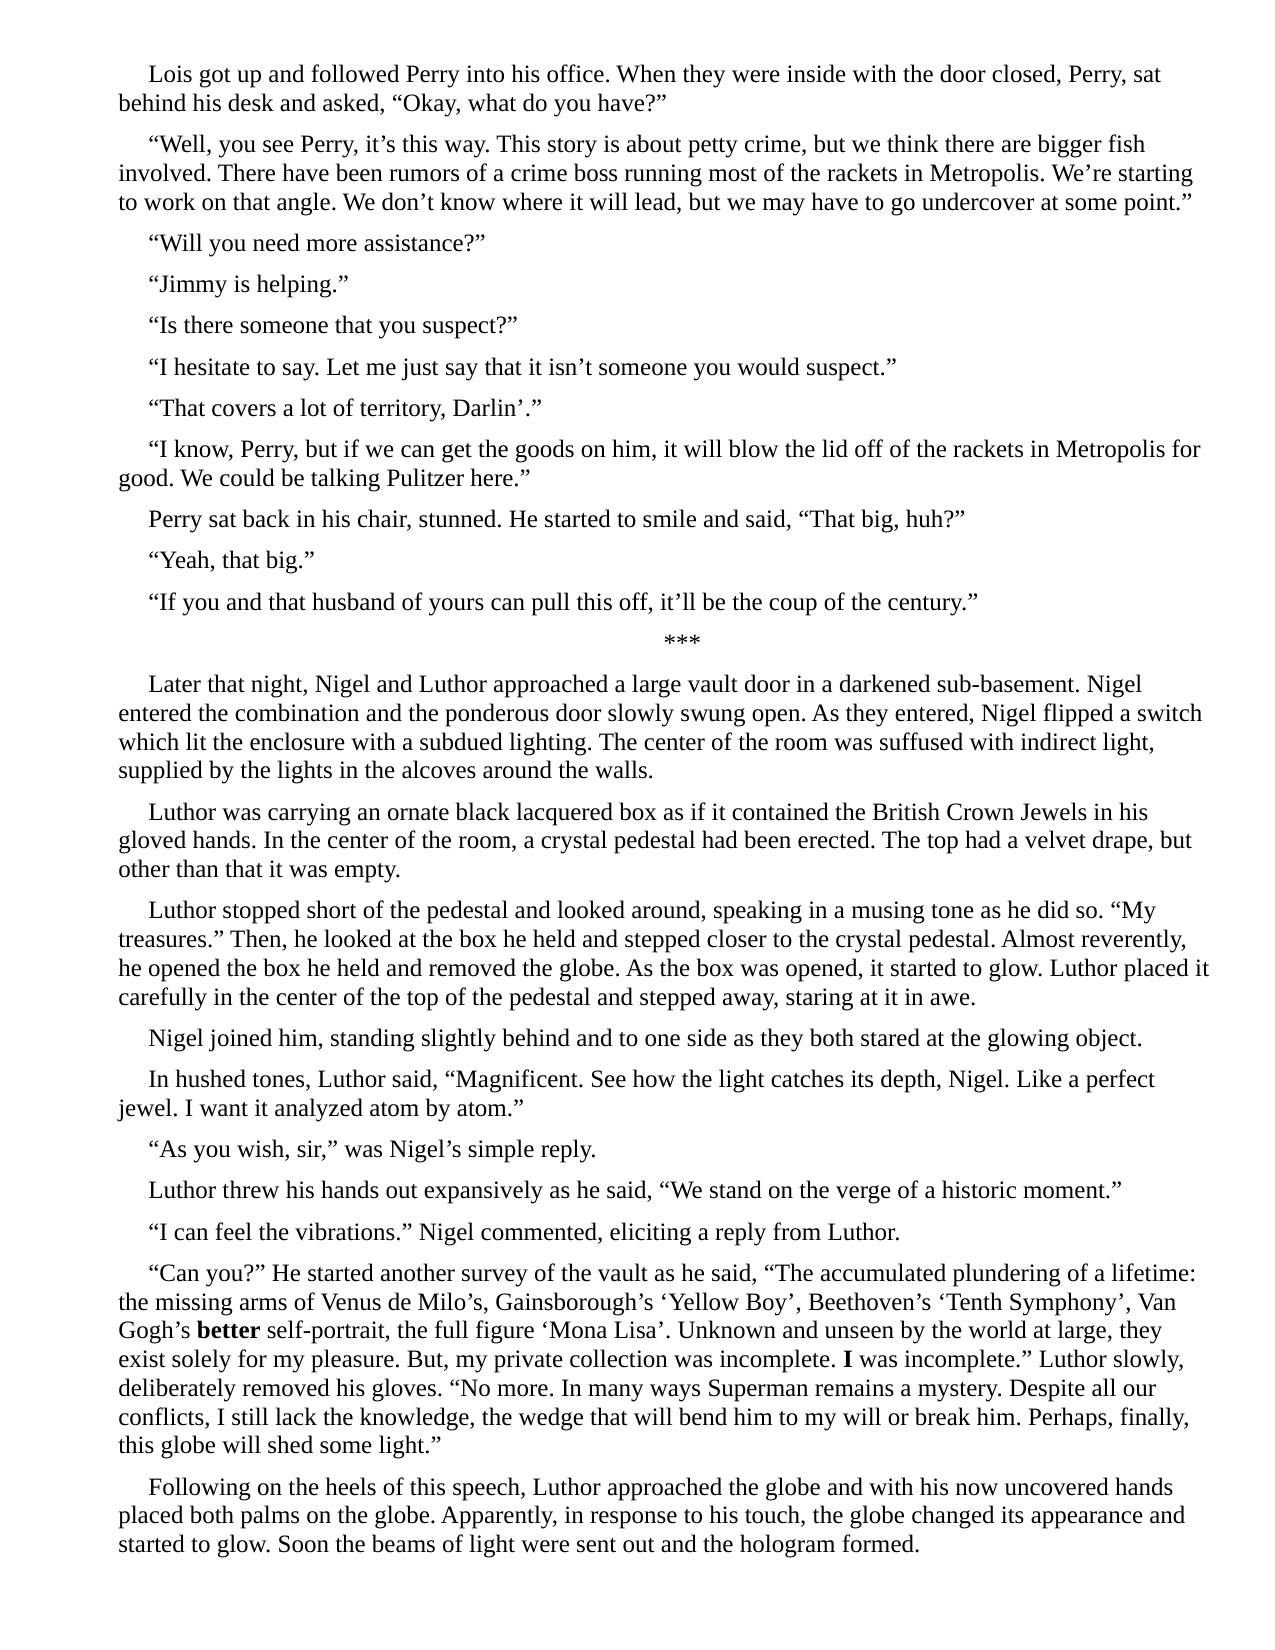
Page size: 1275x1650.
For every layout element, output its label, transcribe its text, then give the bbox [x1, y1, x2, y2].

text “I can feel the vibrations.” Nigel commented, eliciting a reply from Luthor. [118, 1217, 1216, 1245]
text *** [118, 628, 1216, 657]
text “Can you?” He started another survey of the vault as he said, “The accumulated plundering of a lifetime: the missing arms of Venus de Milo’s, Gainsborough’s ‘Yellow Boy’, Beethoven’s ‘Tenth Symphony’, Van Gogh’s better self-portrait, the full figure ‘Mona Lisa’. Unknown and unseen by the world at large, they exist solely for my pleasure. But, my private collection was incomplete. I was incomplete.” Luthor slowly, deliberately removed his gloves. “No more. In many ways Superman remains a mystery. Despite all our conflicts, I still lack the knowledge, the wedge that will bend him to my will or break him. Perhaps, finally, this globe will shed some light.” [118, 1258, 1216, 1459]
text “I hesitate to say. Let me just say that it isn’t someone you would suspect.” [118, 352, 1216, 380]
text “As you wish, sir,” was Nigel’s simple reply. [118, 1134, 1216, 1163]
text “Jimmy is helping.” [118, 269, 1216, 298]
text “I know, Perry, but if we can get the goods on him, it will blow the lid off of the rackets in Metropolis for good. We could be talking Pulitzer here.” [118, 434, 1216, 492]
text “Yeah, that big.” [118, 545, 1216, 574]
text Nigel joined him, standing slightly behind and to one side as they both stared at the glowing object. [118, 1023, 1216, 1052]
text “That covers a lot of territory, Darlin’.” [118, 393, 1216, 422]
text “Is there someone that you suspect?” [118, 310, 1216, 339]
text “If you and that husband of yours can pull this off, it’ll be the coup of the century.” [118, 587, 1216, 615]
text Later that night, Nigel and Luthor approached a large vault door in a darkened sub-basement. Nigel entered the combination and the ponderous door slowly swung open. As they entered, Nigel flipped a switch which lit the enclosure with a subdued lighting. The center of the room was suffused with indirect light, supplied by the lights in the alcoves around the walls. [118, 669, 1216, 784]
text “Well, you see Perry, it’s this way. This story is about petty crime, but we think there are bigger fish involved. There have been rumors of a crime boss running most of the rackets in Metropolis. We’re starting to work on that angle. We don’t know where it will lead, but we may have to go undercover at some point.” [118, 129, 1216, 215]
text Luthor threw his hands out expansively as he said, “We stand on the verge of a historic moment.” [118, 1175, 1216, 1204]
text Luthor stopped short of the pedestal and looked around, speaking in a musing tone as he did so. “My treasures.” Then, he looked at the box he held and stepped closer to the crystal pedestal. Almost reverently, he opened the box he held and removed the globe. As the box was opened, it started to glow. Luthor placed it carefully in the center of the top of the pedestal and stepped away, staring at it in awe. [118, 895, 1216, 1010]
text Following on the heels of this speech, Luthor approached the globe and with his now uncovered hands placed both palms on the globe. Apparently, in response to his touch, the globe changed its appearance and started to glow. Soon the beams of light were sent out and the hologram formed. [118, 1472, 1216, 1558]
text Perry sat back in his chair, stunned. He started to smile and said, “That big, huh?” [118, 504, 1216, 533]
text “Will you need more assistance?” [118, 228, 1216, 257]
text Luthor was carrying an ornate black lacquered box as if it contained the British Crown Jewels in his gloved hands. In the center of the room, a crystal pedestal had been erected. The top had a velvet drape, but other than that it was empty. [118, 797, 1216, 883]
text In hushed tones, Luthor said, “Magnificent. See how the light catches its depth, Nigel. Like a perfect jewel. I want it analyzed atom by atom.” [118, 1064, 1216, 1122]
text Lois got up and followed Perry into his office. When they were inside with the door closed, Perry, sat behind his desk and asked, “Okay, what do you have?” [118, 59, 1216, 117]
